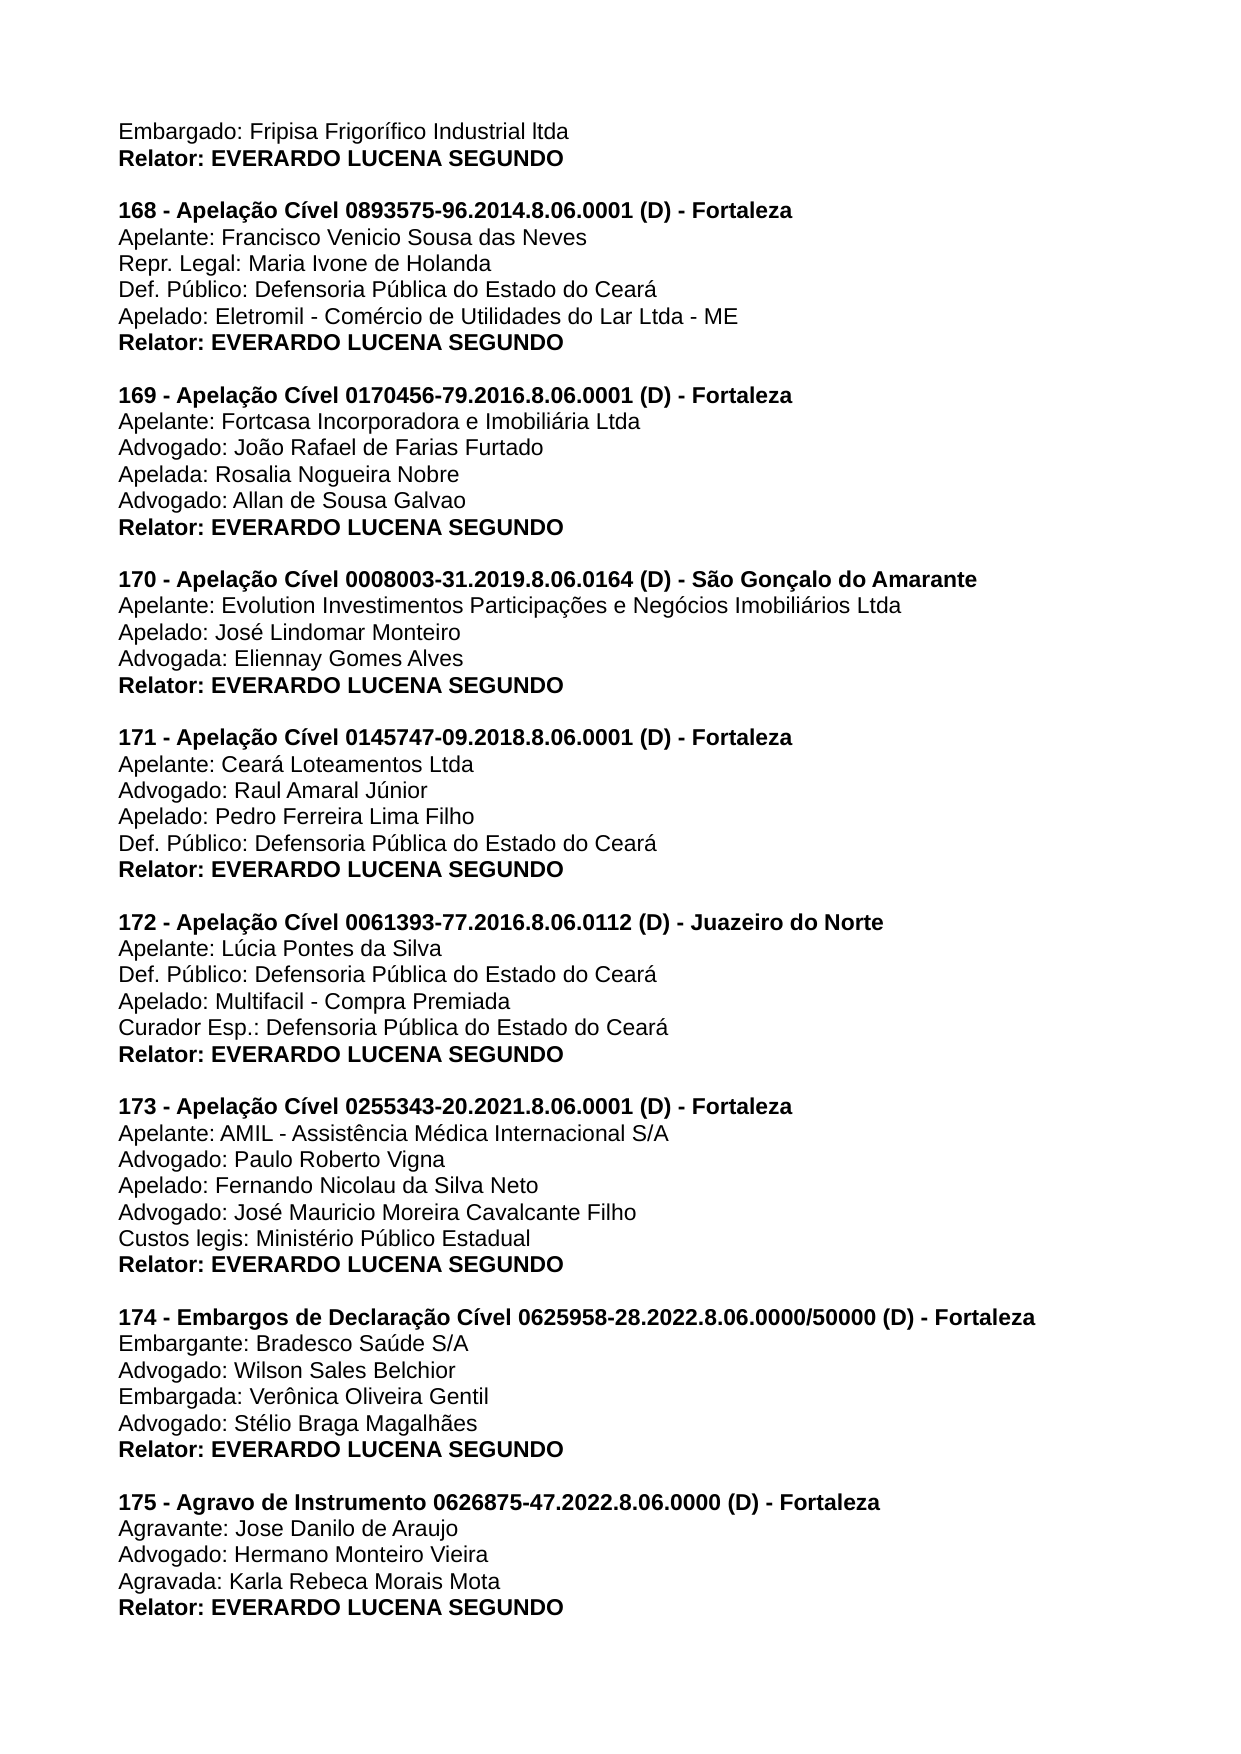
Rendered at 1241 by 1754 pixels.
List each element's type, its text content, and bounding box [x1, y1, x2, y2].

text Relator: EVERARDO LUCENA SEGUNDO [118, 856, 1122, 882]
text 172 - Apelação Cível 0061393-77.2016.8.06.0112 (D) - Juazeiro do Norte [118, 909, 1122, 935]
text Advogado: Hermano Monteiro Vieira [118, 1541, 1122, 1568]
text Relator: EVERARDO LUCENA SEGUNDO [118, 329, 1122, 355]
text Advogado: Stélio Braga Magalhães [118, 1409, 1122, 1436]
text Apelante: Francisco Venicio Sousa das Neves [118, 223, 1122, 250]
text Advogado: João Rafael de Farias Furtado [118, 434, 1122, 461]
text Def. Público: Defensoria Pública do Estado do Ceará [118, 830, 1122, 856]
text Apelado: Fernando Nicolau da Silva Neto [118, 1172, 1122, 1199]
text Relator: EVERARDO LUCENA SEGUNDO [118, 1041, 1122, 1067]
text 169 - Apelação Cível 0170456-79.2016.8.06.0001 (D) - Fortaleza [118, 382, 1122, 408]
text 175 - Agravo de Instrumento 0626875-47.2022.8.06.0000 (D) - Fortaleza [118, 1488, 1122, 1515]
text Relator: EVERARDO LUCENA SEGUNDO [118, 672, 1122, 698]
text Def. Público: Defensoria Pública do Estado do Ceará [118, 276, 1122, 303]
text Relator: EVERARDO LUCENA SEGUNDO [118, 1436, 1122, 1462]
text 168 - Apelação Cível 0893575-96.2014.8.06.0001 (D) - Fortaleza [118, 197, 1122, 223]
text Apelante: Ceará Loteamentos Ltda [118, 751, 1122, 777]
text Relator: EVERARDO LUCENA SEGUNDO [118, 1251, 1122, 1278]
text 171 - Apelação Cível 0145747-09.2018.8.06.0001 (D) - Fortaleza [118, 724, 1122, 751]
text Relator: EVERARDO LUCENA SEGUNDO [118, 1594, 1122, 1620]
text 173 - Apelação Cível 0255343-20.2021.8.06.0001 (D) - Fortaleza [118, 1093, 1122, 1119]
text Apelado: José Lindomar Monteiro [118, 619, 1122, 645]
text Relator: EVERARDO LUCENA SEGUNDO [118, 144, 1122, 171]
text Repr. Legal: Maria Ivone de Holanda [118, 250, 1122, 276]
text Apelante: Lúcia Pontes da Silva [118, 935, 1122, 961]
text Def. Público: Defensoria Pública do Estado do Ceará [118, 961, 1122, 988]
text Apelado: Multifacil - Compra Premiada [118, 988, 1122, 1014]
text Apelado: Eletromil - Comércio de Utilidades do Lar Ltda - ME [118, 303, 1122, 329]
text Embargada: Verônica Oliveira Gentil [118, 1383, 1122, 1409]
text Embargante: Bradesco Saúde S/A [118, 1330, 1122, 1357]
text Custos legis: Ministério Público Estadual [118, 1225, 1122, 1251]
text 174 - Embargos de Declaração Cível 0625958-28.2022.8.06.0000/50000 (D) - Fortaleza [118, 1304, 1122, 1330]
text Apelante: Evolution Investimentos Participações e Negócios Imobiliários Ltda [118, 592, 1122, 619]
text Advogado: Wilson Sales Belchior [118, 1357, 1122, 1383]
text Embargado: Fripisa Frigorífico Industrial ltda [118, 118, 1122, 144]
text 170 - Apelação Cível 0008003-31.2019.8.06.0164 (D) - São Gonçalo do Amarante [118, 566, 1122, 592]
text Agravante: Jose Danilo de Araujo [118, 1515, 1122, 1541]
text Apelado: Pedro Ferreira Lima Filho [118, 803, 1122, 830]
text Apelante: AMIL - Assistência Médica Internacional S/A [118, 1119, 1122, 1146]
text Apelante: Fortcasa Incorporadora e Imobiliária Ltda [118, 408, 1122, 434]
text Advogada: Eliennay Gomes Alves [118, 645, 1122, 672]
text Advogado: Allan de Sousa Galvao [118, 487, 1122, 513]
text Agravada: Karla Rebeca Morais Mota [118, 1568, 1122, 1594]
text Curador Esp.: Defensoria Pública do Estado do Ceará [118, 1014, 1122, 1041]
text Advogado: Raul Amaral Júnior [118, 777, 1122, 803]
text Advogado: José Mauricio Moreira Cavalcante Filho [118, 1199, 1122, 1225]
text Advogado: Paulo Roberto Vigna [118, 1146, 1122, 1172]
text Relator: EVERARDO LUCENA SEGUNDO [118, 513, 1122, 540]
text Apelada: Rosalia Nogueira Nobre [118, 461, 1122, 487]
